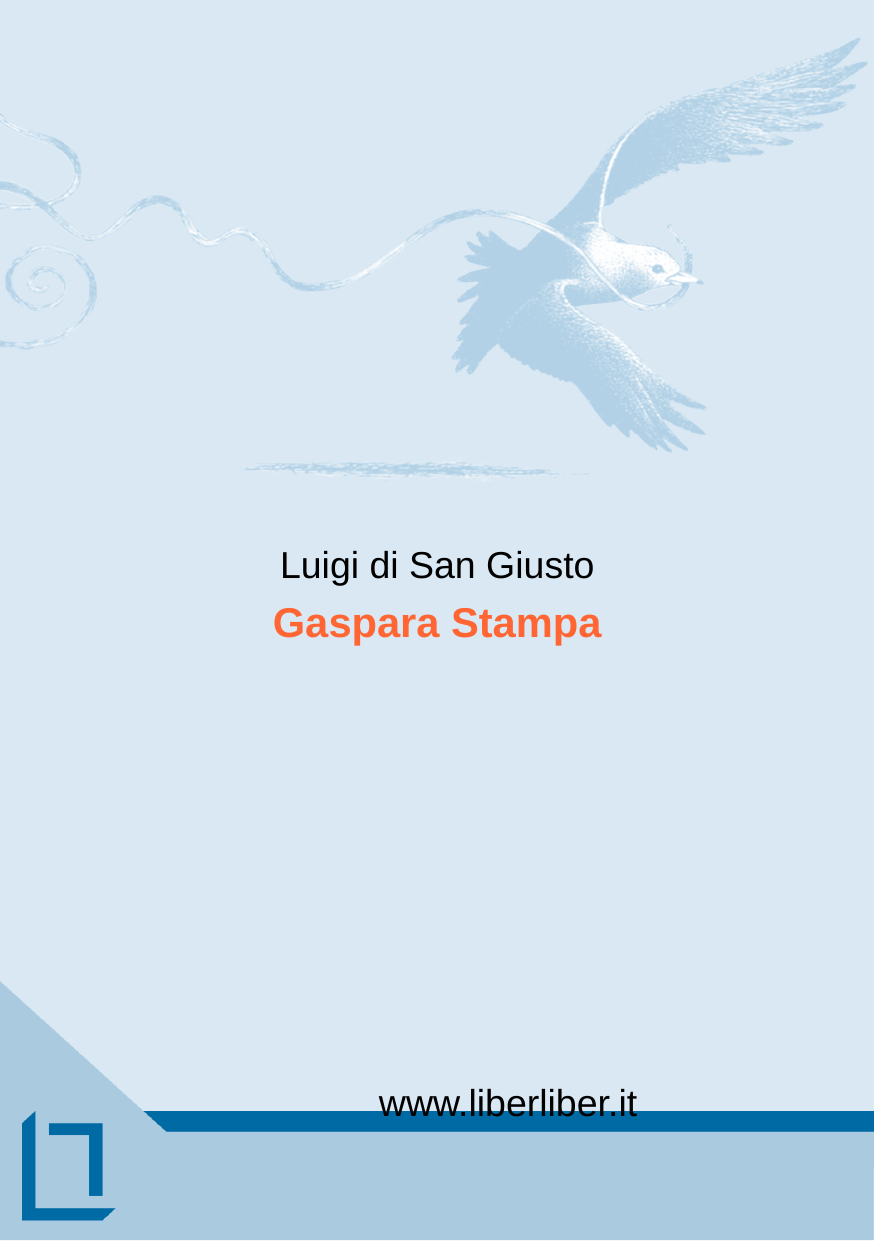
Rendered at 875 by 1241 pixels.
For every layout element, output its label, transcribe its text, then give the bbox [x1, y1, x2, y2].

text www.liberliber.it [331, 1081, 685, 1124]
picture [0, 0, 874, 1241]
text Gaspara Stampa [94, 598, 779, 646]
text Luigi di San Giusto [94, 543, 779, 586]
